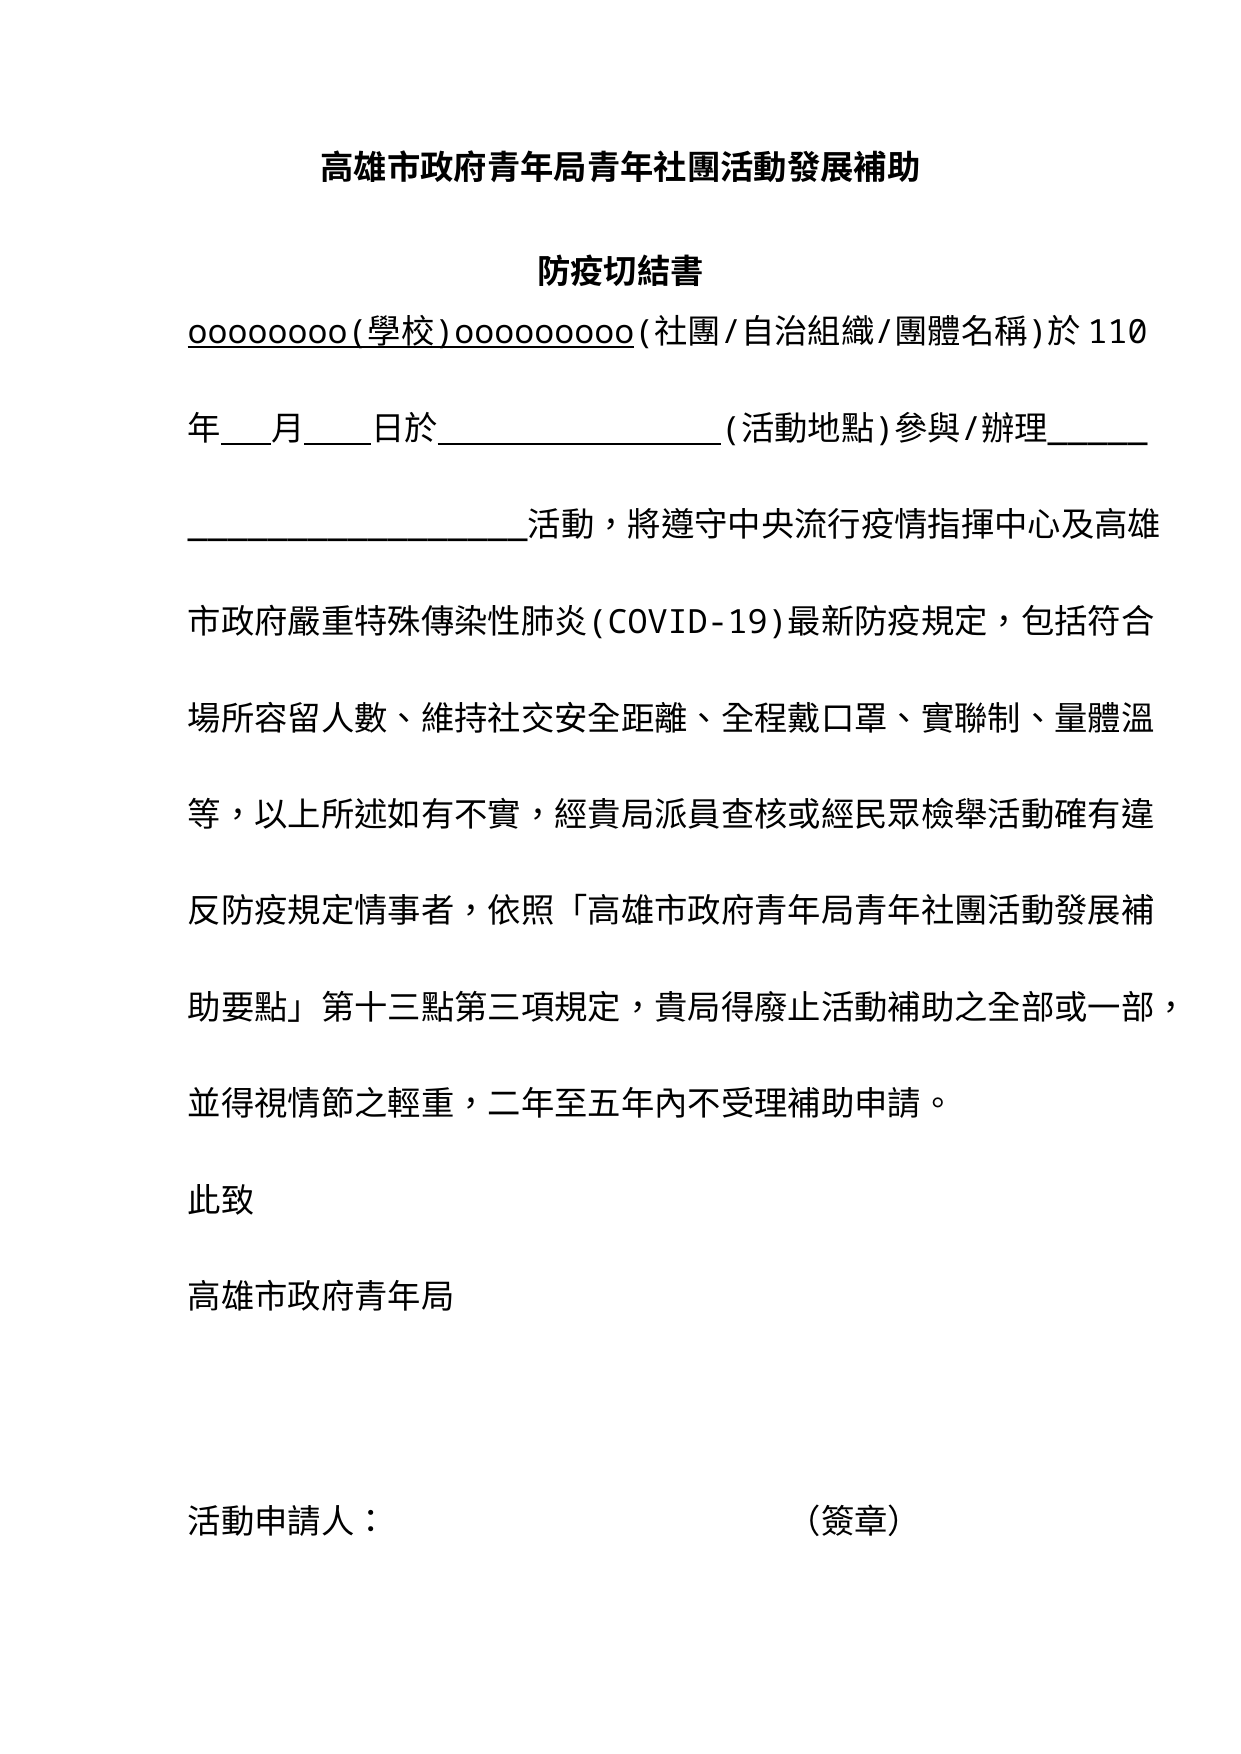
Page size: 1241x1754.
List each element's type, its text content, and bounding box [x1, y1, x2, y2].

text oooooooo(學校)ooooooooo(社團/自治組織/團體名稱)於110年 月 日於 (活動地點)參與/辦理______________________活動，將遵守中央流行疫情指揮中心及高雄市政府嚴重特殊傳染性肺炎(COVID-19)最新防疫規定，包括符合場所容留人數、維持社交安全距離、全程戴口罩、實聯制、量體溫等，以上所述如有不實，經貴局派員查核或經民眾檢舉活動確有違反防疫規定情事者，依照「高雄市政府青年局青年社團活動發展補助要點」第十三點第三項規定，貴局得廢止活動補助之全部或一部，並得視情節之輕重，二年至五年內不受理補助申請。 [187, 304, 1162, 1125]
text 活動申請人： （簽章） [187, 1495, 1053, 1543]
text 此致 [187, 1173, 1162, 1222]
text 防疫切結書 [187, 200, 1053, 304]
text 高雄市政府青年局 [187, 1270, 1162, 1318]
text 高雄市政府青年局青年社團活動發展補助 [187, 96, 1053, 200]
